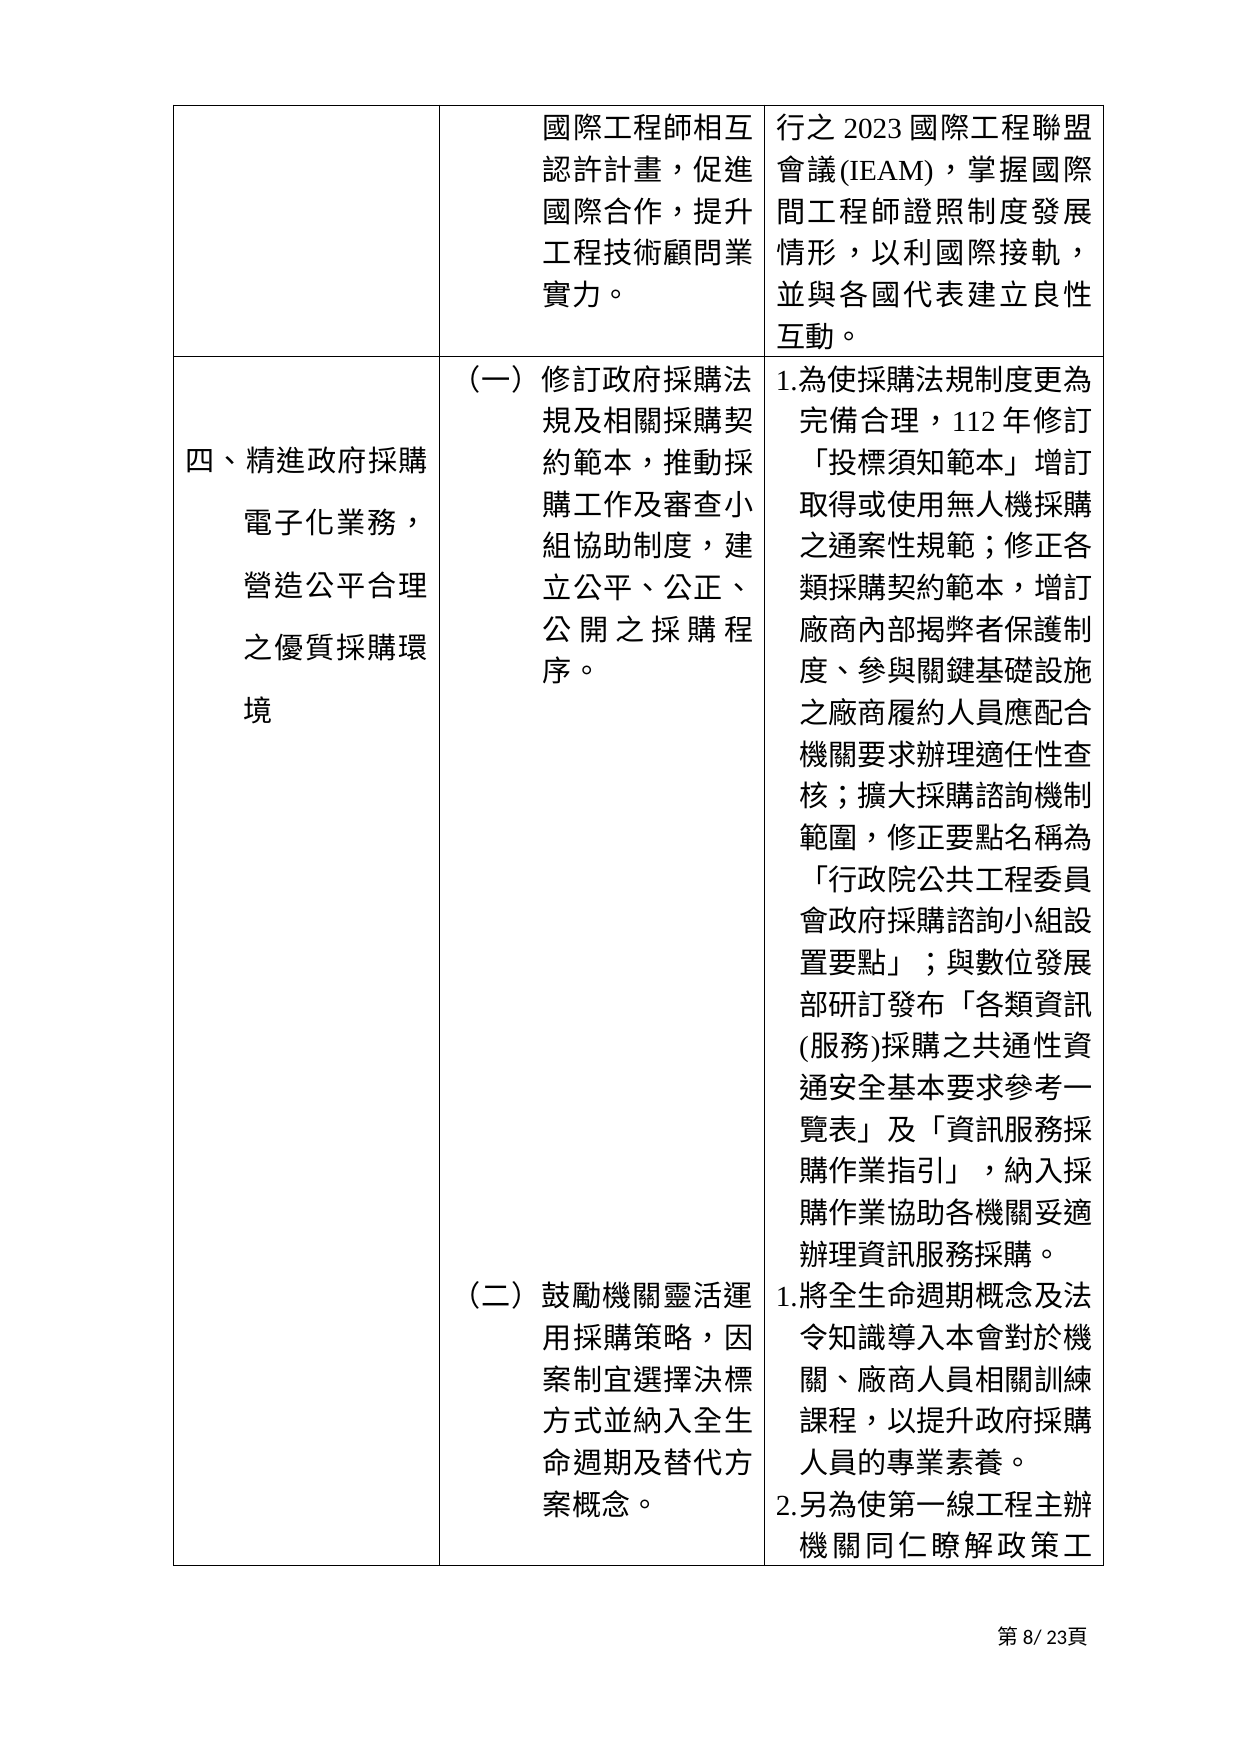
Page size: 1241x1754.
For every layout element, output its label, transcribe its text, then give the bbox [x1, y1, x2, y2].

table_cell 國際工程師相互認許計畫，促進國際合作，提升工程技術顧問業實力。 [440, 106, 764, 356]
table_cell （一）修訂政府採購法規及相關採購契約範本，推動採購工作及審查小組協助制度，建立公平、公正、公開之採購程序。 （二）鼓勵機關靈活運用採購策略，因案制宜選擇決標方式並納入全生命週期及替代方案概念。 [440, 357, 764, 1565]
table_cell 1.為使採購法規制度更為完備合理，112年修訂「投標須知範本」增訂取得或使用無人機採購之通案性規範；修正各類採購契約範本，增訂廠商內部揭弊者保護制度、參與關鍵基礎設施之廠商履約人員應配合機關要求辦理適任性查核；擴大採購諮詢機制範圍，修正要點名稱為「行政院公共工程委員會政府採購諮詢小組設置要點」；與數位發展部研訂發布「各類資訊(服務)採購之共通性資通安全基本要求參考一覽表」及「資訊服務採購作業指引」，納入採購作業協助各機關妥適辦理資訊服務採購。 1. 將全生命週期概念及法令知識導入本會對於機關、廠商人員相關訓練課程，以提升政府採購人員的專業素養。 2. 另為使第一線工程主辦機關同仁瞭解政策工 [765, 357, 1103, 1565]
table_cell 行之2023國際工程聯盟會議(IEAM)，掌握國際間工程師證照制度發展情形，以利國際接軌，並與各國代表建立良性互動。 [765, 106, 1103, 356]
table_cell [174, 106, 439, 356]
table_cell 四、精進政府採購電子化業務，營造公平合理之優質採購環境 [174, 357, 439, 1565]
